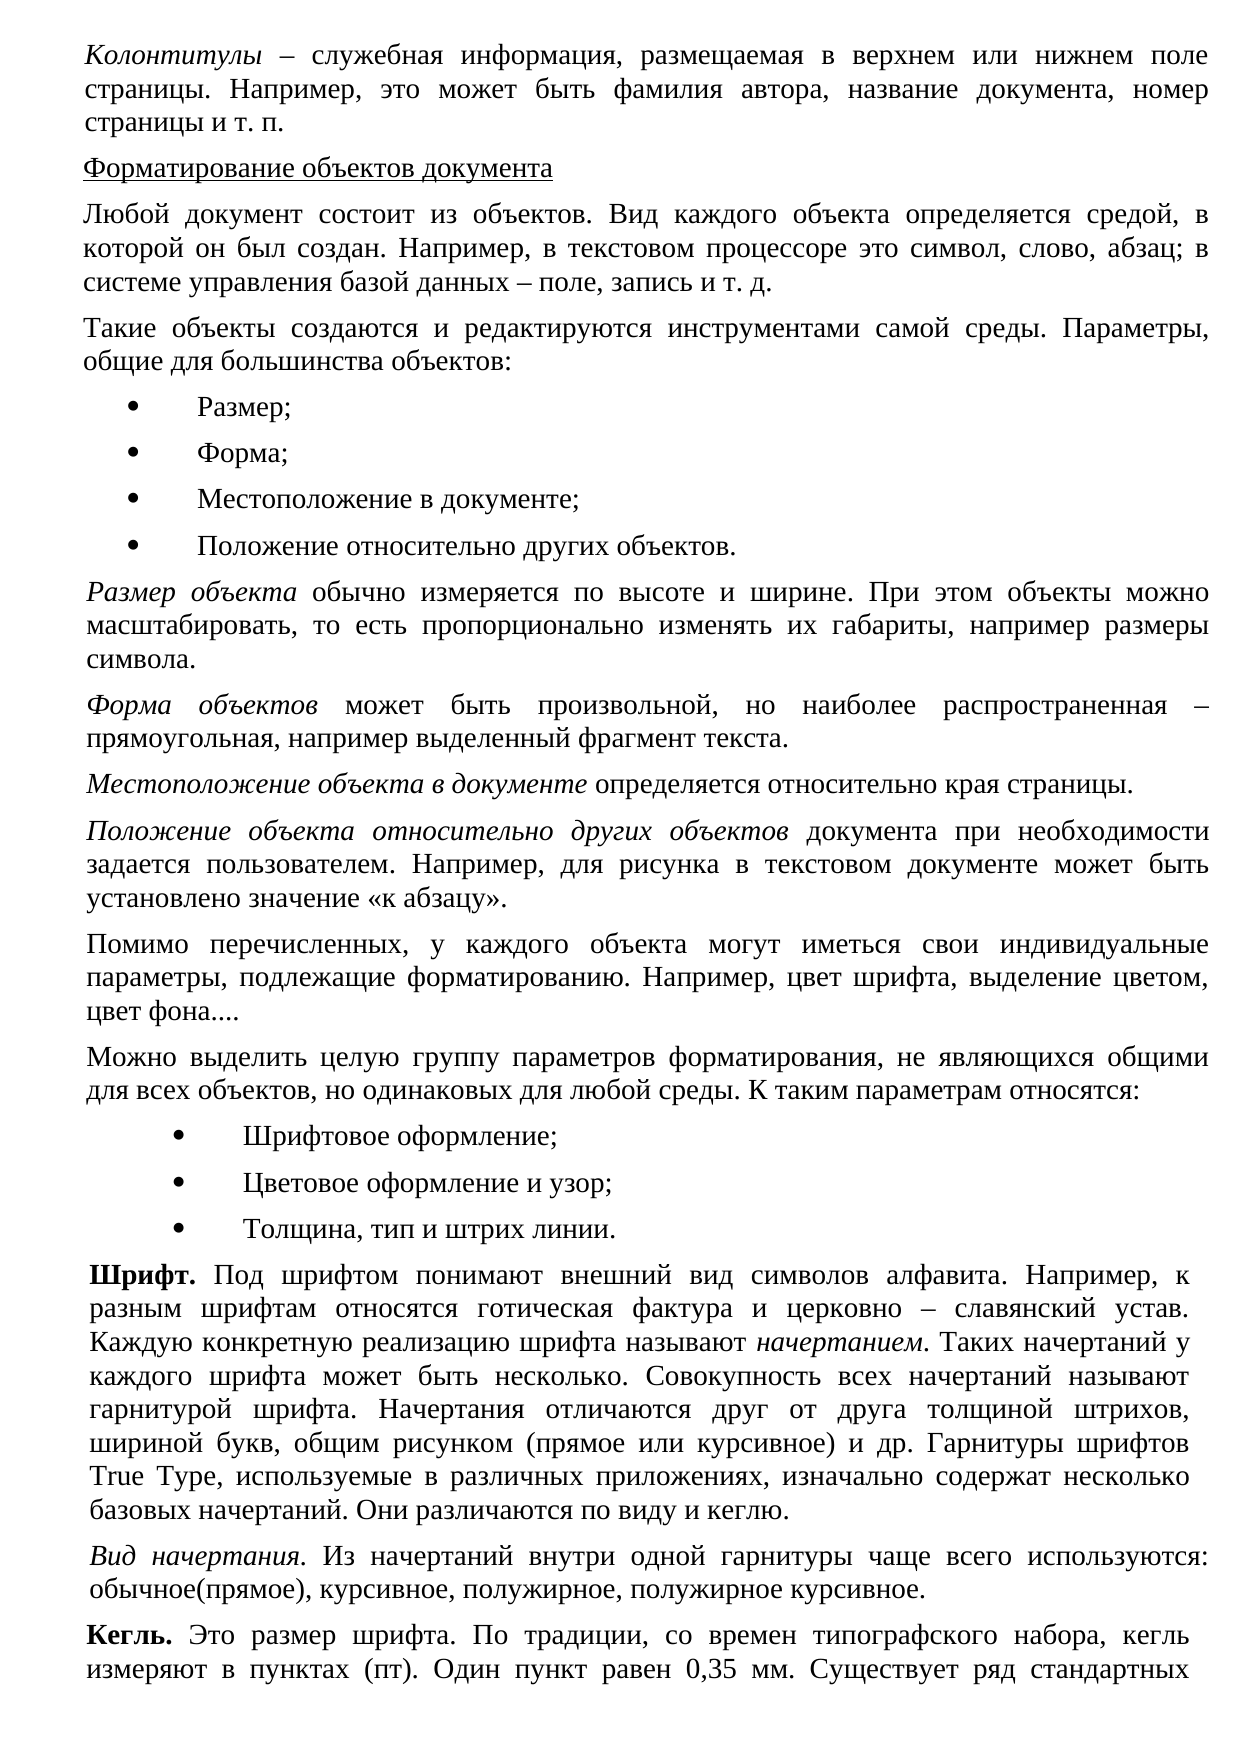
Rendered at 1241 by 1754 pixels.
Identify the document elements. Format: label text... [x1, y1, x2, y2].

text Любой документ состоит из объектов. Вид каждого объекта определяется средой, в которой он был создан. Например, в текстовом процессоре это символ, слово, абзац; в системе управления базой данных – поле, запись и т. д. [83, 197, 1210, 297]
text Форматирование объектов документа [83, 151, 1210, 184]
text Такие объекты создаются и редактируются инструментами самой среды. Параметры, общие для большинства объектов: [83, 310, 1210, 377]
list Местоположение в документе; [128, 482, 1210, 515]
text Размер объекта обычно измеряется по высоте и ширине. При этом объекты можно масштабировать, то есть пропорционально изменять их габариты, например размеры символа. [86, 574, 1210, 674]
text Колонтитулы – служебная информация, размещаемая в верхнем или нижнем поле страницы. Например, это может быть фамилия автора, название документа, номер страницы и т. п. [84, 37, 1210, 138]
list Размер; [128, 389, 1210, 423]
list Цветовое оформление и узор; [172, 1165, 1210, 1198]
text Кегль. Это размер шрифта. По традиции, со времен типографского набора, кегль измеряют в пунктах (пт). Один пункт равен 0,35 мм. Существует ряд стандартных [86, 1617, 1191, 1684]
text Форма объектов может быть произвольной, но наиболее распространенная – прямоугольная, например выделенный фрагмент текста. [86, 687, 1210, 754]
list Форма; [128, 436, 1210, 469]
list Шрифтовое оформление; [172, 1118, 1210, 1152]
text Местоположение объекта в документе определяется относительно края страницы. [86, 767, 1210, 800]
list Толщина, тип и штрих линии. [172, 1211, 1210, 1244]
text Положение объекта относительно других объектов документа при необходимости задается пользователем. Например, для рисунка в текстовом документе может быть установлено значение «к абзацу». [86, 813, 1210, 913]
text Помимо перечисленных, у каждого объекта могут иметься свои индивидуальные параметры, подлежащие форматированию. Например, цвет шрифта, выделение цветом, цвет фона.... [86, 926, 1210, 1026]
list Положение относительно других объектов. [128, 528, 1210, 561]
text Вид начертания. Из начертаний внутри одной гарнитуры чаще всего используются: обычное(прямое), курсивное, полужирное, полужирное курсивное. [89, 1538, 1210, 1605]
text Шрифт. Под шрифтом понимают внешний вид символов алфавита. Например, к разным шрифтам относятся готическая фактура и церковно – славянский устав. Каждую конкретную реализацию шрифта называют начертанием. Таких начертаний у каждого шрифта может быть несколько. Совокупность всех начертаний называют гарнитурой шрифта. Начертания отличаются друг от друга толщиной штрихов, шириной букв, общим рисунком (прямое или курсивное) и др. Гарнитуры шрифтов True Type, используемые в различных приложениях, изначально содержат несколько базовых начертаний. Они различаются по виду и кеглю. [89, 1257, 1191, 1525]
text Можно выделить целую группу параметров форматирования, не являющихся общими для всех объектов, но одинаковых для любой среды. К таким параметрам относятся: [86, 1039, 1210, 1106]
